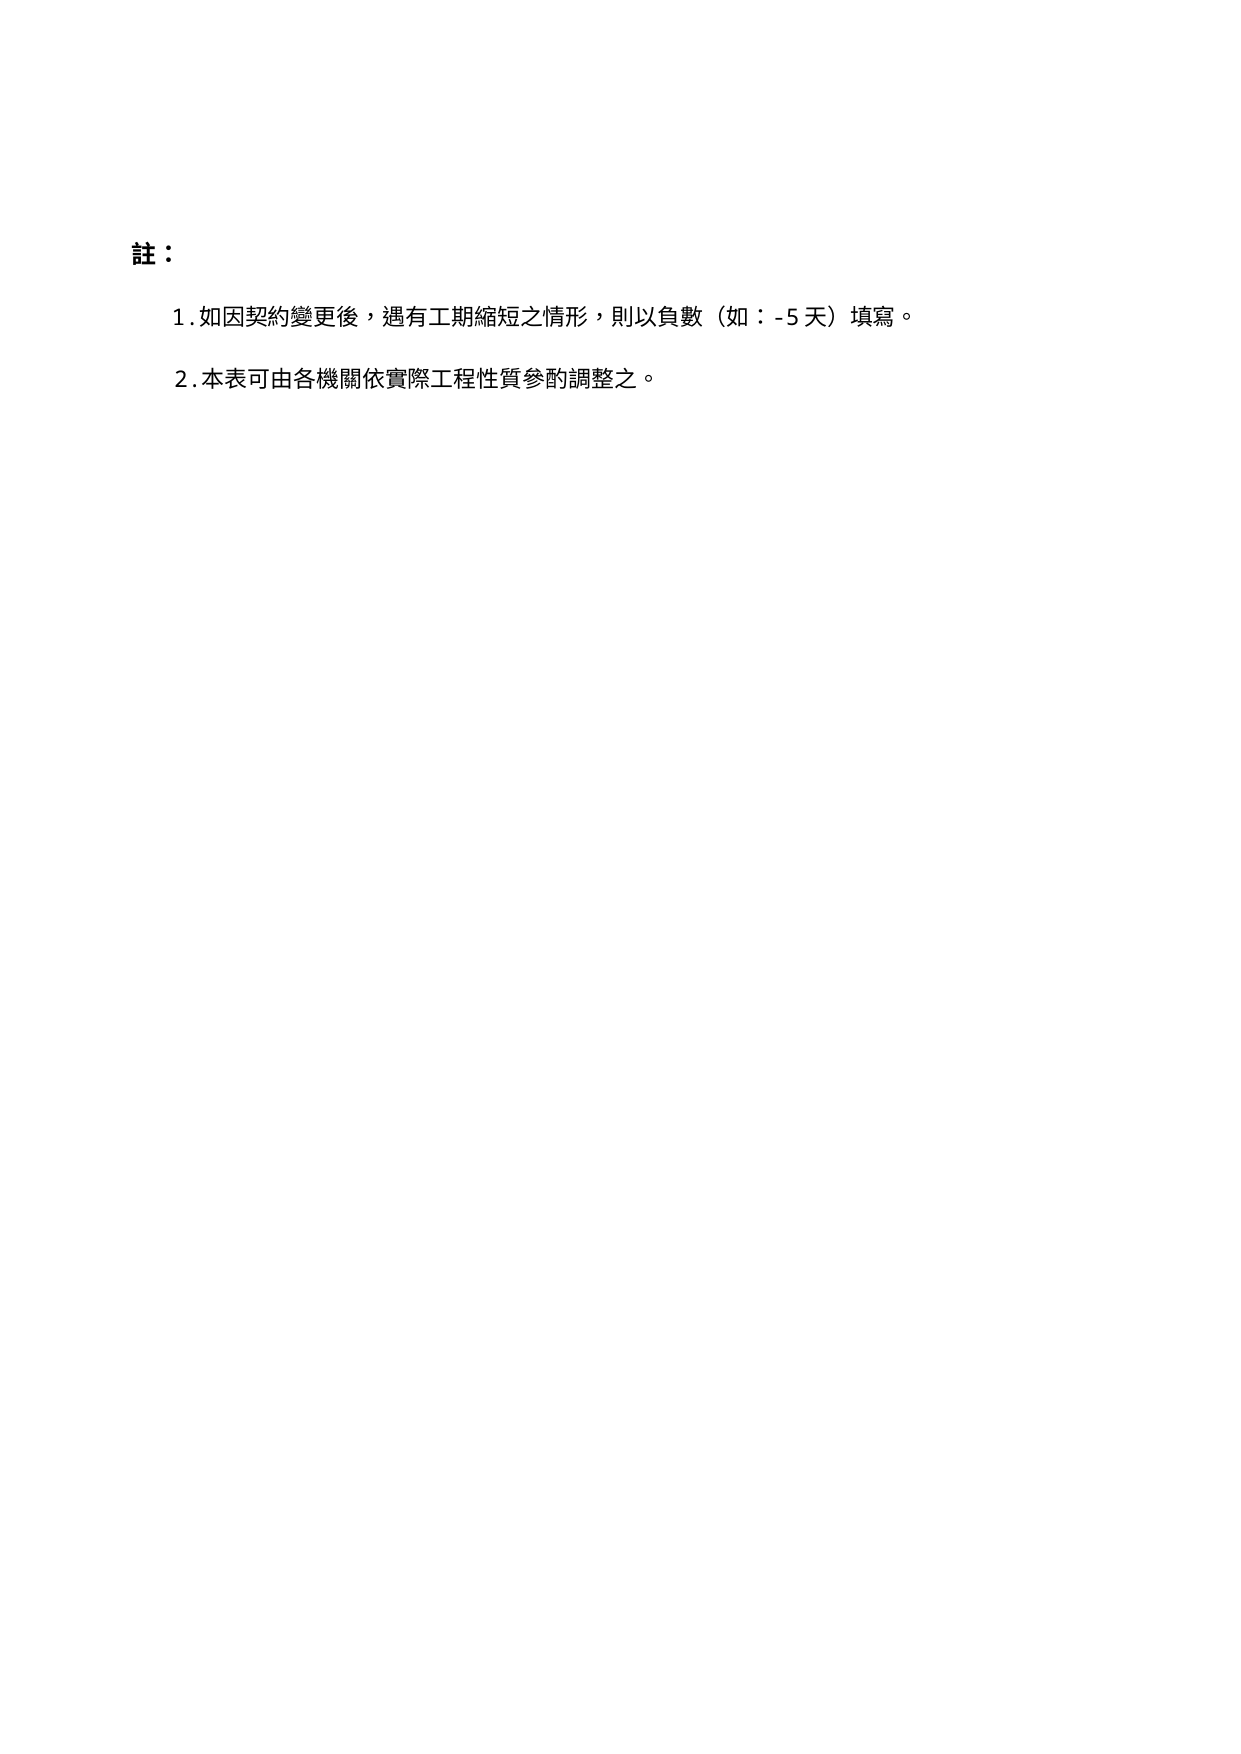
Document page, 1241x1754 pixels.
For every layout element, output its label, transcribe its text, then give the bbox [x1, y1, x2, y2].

text 1.如因契約變更後，遇有工期縮短之情形，則以負數（如：-5天）填寫。 [131, 274, 1122, 336]
text 註： [131, 211, 1122, 274]
text 2.本表可由各機關依實際工程性質參酌調整之。 [106, 336, 1122, 399]
